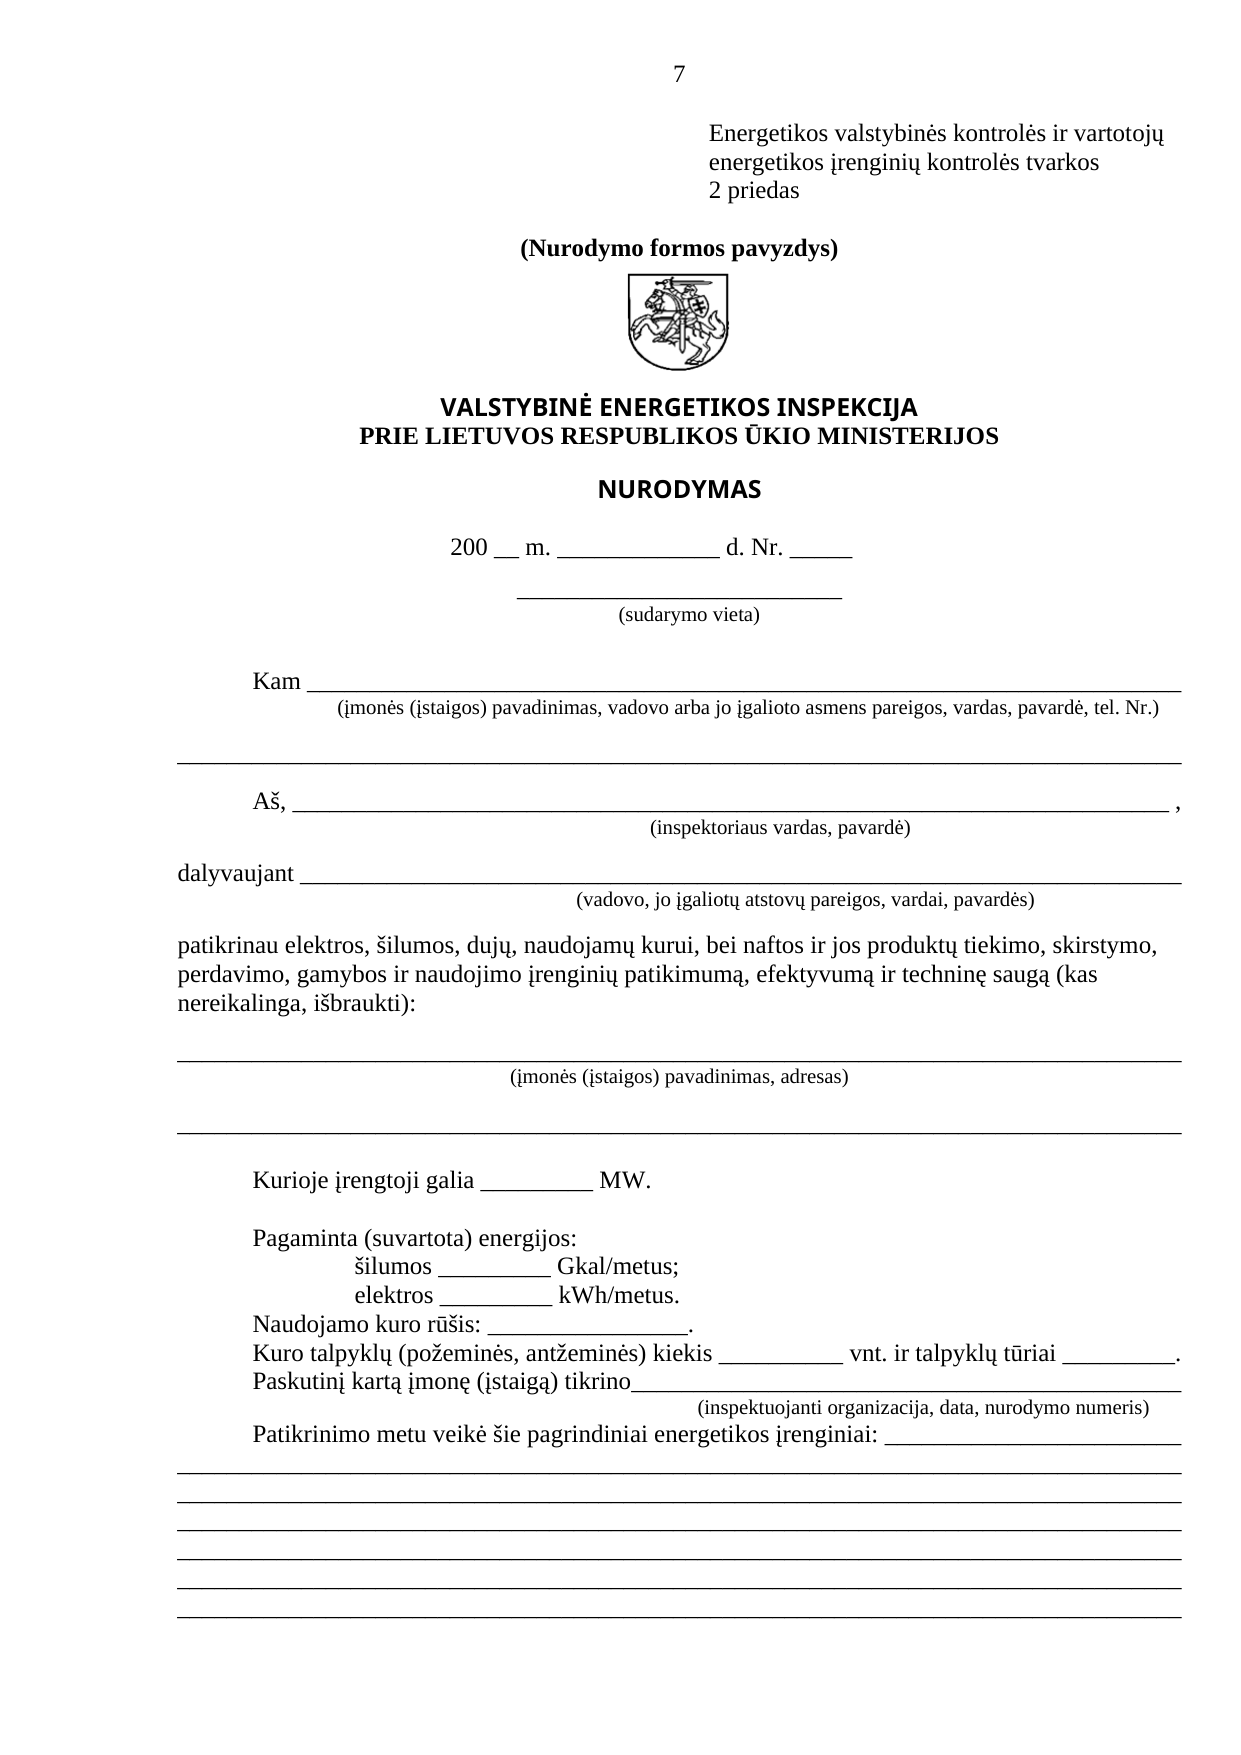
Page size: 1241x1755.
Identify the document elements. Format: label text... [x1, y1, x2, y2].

text PRIE LIETUVOS RESPUBLIKOS ŪKIO MINISTERIJOS [177, 421, 1181, 450]
text Aš, , [177, 786, 1181, 815]
text elektros _________ kWh/metus. [354, 1280, 1181, 1309]
text (sudarymo vieta) [177, 602, 1181, 626]
text Kurioje įrengtoji galia _________ MW. [177, 1165, 1181, 1194]
text (inspektoriaus vardas, pavardė) [650, 815, 1181, 839]
text dalyvaujant [177, 858, 1181, 887]
text VALSTYBINĖ ENERGETIKOS INSPEKCIJA [177, 396, 1181, 421]
text __________________________ [177, 573, 1181, 602]
text Patikrinimo metu veikė šie pagrindiniai energetikos įrenginiai: [177, 1419, 1181, 1448]
text (įmonės (įstaigos) pavadinimas, vadovo arba jo įgalioto asmens pareigos, vardas, pavardė, tel. Nr.) [337, 695, 1181, 719]
text Pagaminta (suvartota) energijos: [177, 1223, 1181, 1251]
text (įmonės (įstaigos) pavadinimas, adresas) [177, 1064, 1181, 1088]
text Kam [177, 666, 1181, 695]
text Naudojamo kuro rūšis: ________________. [177, 1309, 1181, 1338]
text šilumos _________ Gkal/metus; [354, 1251, 1181, 1280]
text Energetikos valstybinės kontrolės ir vartotojų energetikos įrenginių kontrolės tvarkos [709, 118, 1181, 176]
text Paskutinį kartą įmonę (įstaigą) tikrino [177, 1366, 1181, 1395]
text (vadovo, jo įgaliotų atstovų pareigos, vardai, pavardės) [576, 887, 1181, 911]
text 2 priedas [177, 176, 1181, 204]
text Kuro talpyklų (požeminės, antžeminės) kiekis vnt. ir talpyklų tūriai _________. [177, 1338, 1181, 1366]
text (Nurodymo formos pavyzdys) [177, 233, 1181, 262]
text 200 __ m. _____________ d. Nr. _____ [177, 532, 1181, 561]
text NURODYMAS [177, 478, 1181, 503]
text (inspektuojanti organizacija, data, nurodymo numeris) [692, 1395, 1181, 1419]
text patikrinau elektros, šilumos, dujų, naudojamų kurui, bei naftos ir jos produktų tiekimo, skirstymo, perdavimo, gamybos ir naudojimo įrenginių patikimumą, efektyvumą ir techninę saugą (kas nereikalinga, išbraukti): [177, 930, 1181, 1017]
